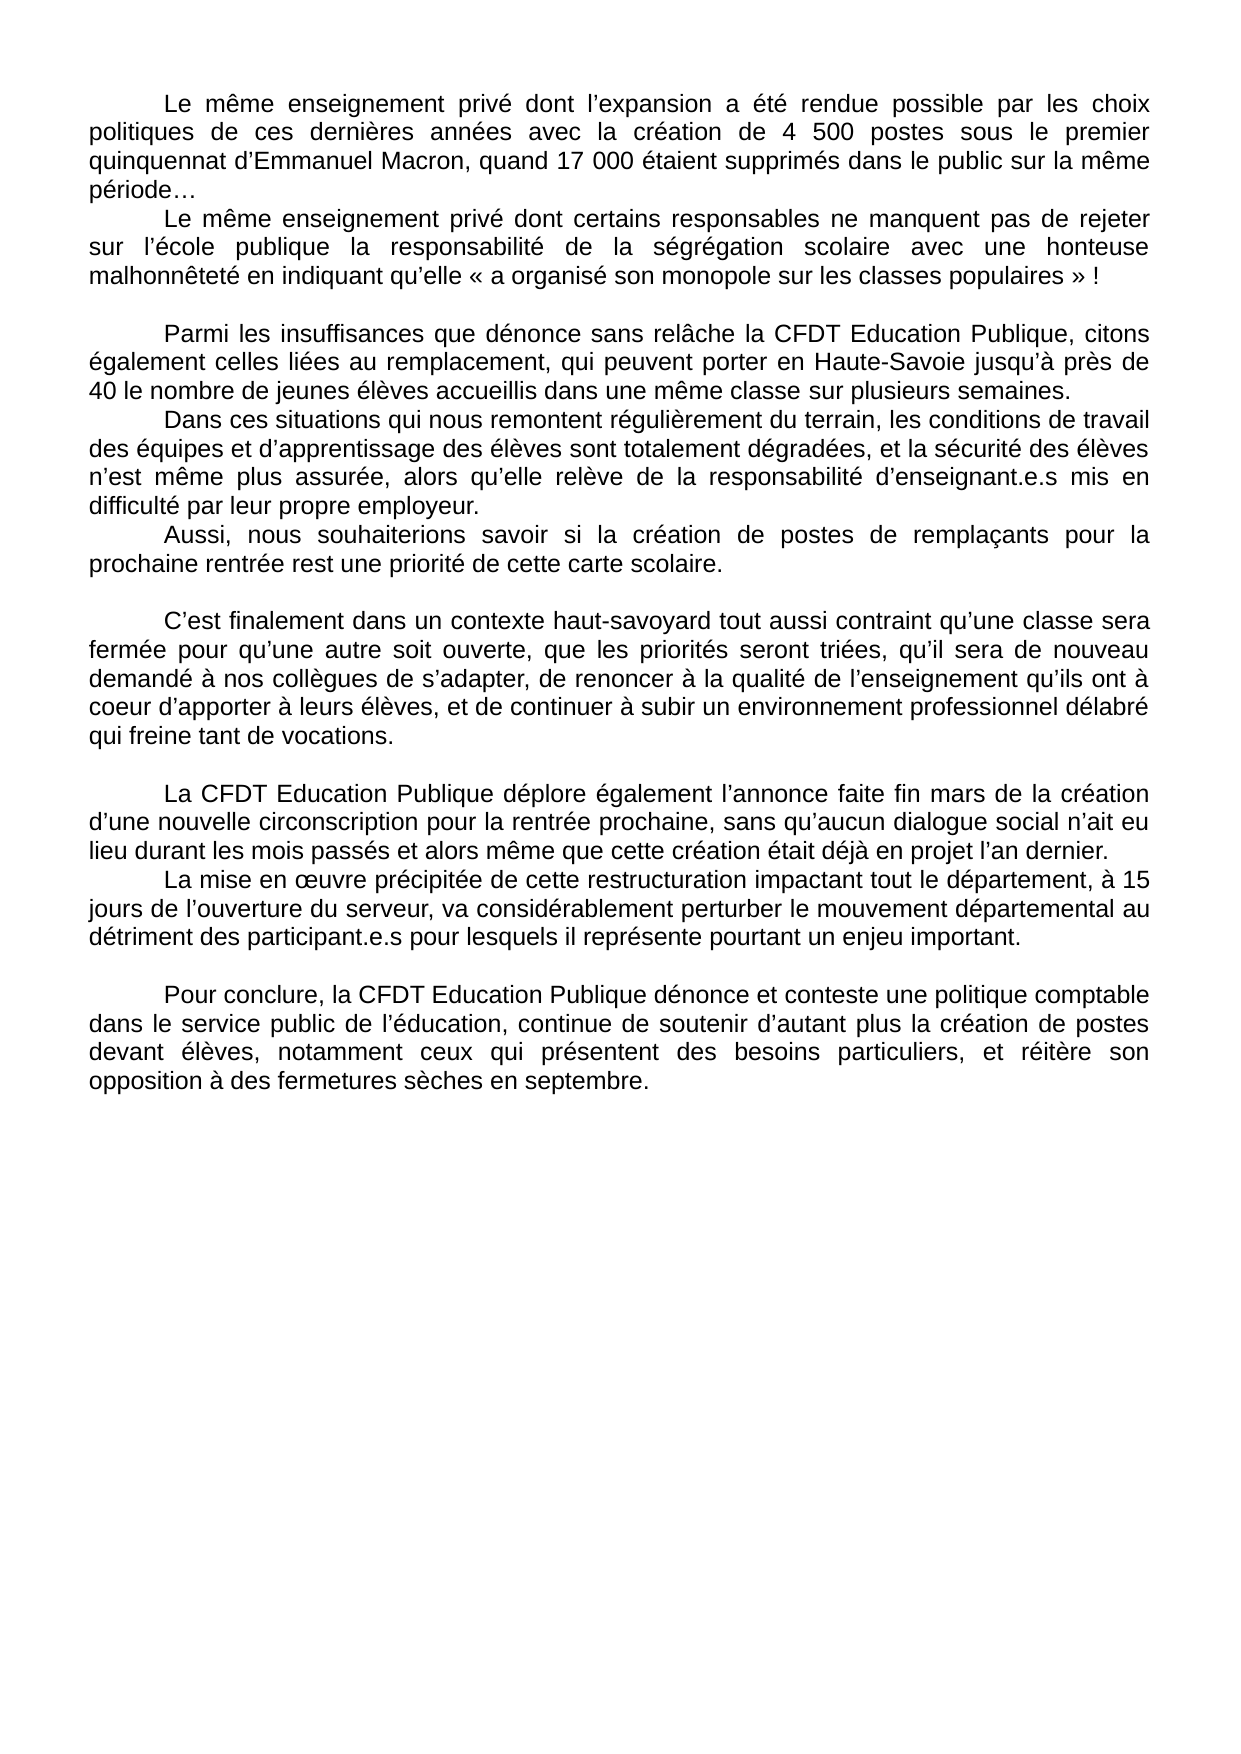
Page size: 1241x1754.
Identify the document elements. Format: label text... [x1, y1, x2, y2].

text Le même enseignement privé dont certains responsables ne manquent pas de rejeter sur l’école publique la responsabilité de la ségrégation scolaire avec une honteuse malhonnêteté en indiquant qu’elle « a organisé son monopole sur les classes populaires » ! [89, 204, 1152, 290]
text Pour conclure, la CFDT Education Publique dénonce et conteste une politique comptable dans le service public de l’éducation, continue de soutenir d’autant plus la création de postes devant élèves, notamment ceux qui présentent des besoins particuliers, et réitère son opposition à des fermetures sèches en septembre. [89, 980, 1152, 1095]
text Aussi, nous souhaiterions savoir si la création de postes de remplaçants pour la prochaine rentrée rest une priorité de cette carte scolaire. [89, 520, 1152, 577]
text La CFDT Education Publique déplore également l’annonce faite fin mars de la création d’une nouvelle circonscription pour la rentrée prochaine, sans qu’aucun dialogue social n’ait eu lieu durant les mois passés et alors même que cette création était déjà en projet l’an dernier. [89, 779, 1152, 865]
text Dans ces situations qui nous remontent régulièrement du terrain, les conditions de travail des équipes et d’apprentissage des élèves sont totalement dégradées, et la sécurité des élèves n’est même plus assurée, alors qu’elle relève de la responsabilité d’enseignant.e.s mis en difficulté par leur propre employeur. [89, 405, 1152, 520]
text Parmi les insuffisances que dénonce sans relâche la CFDT Education Publique, citons également celles liées au remplacement, qui peuvent porter en Haute-Savoie jusqu’à près de 40 le nombre de jeunes élèves accueillis dans une même classe sur plusieurs semaines. [89, 319, 1152, 405]
text C’est finalement dans un contexte haut-savoyard tout aussi contraint qu’une classe sera fermée pour qu’une autre soit ouverte, que les priorités seront triées, qu’il sera de nouveau demandé à nos collègues de s’adapter, de renoncer à la qualité de l’enseignement qu’ils ont à coeur d’apporter à leurs élèves, et de continuer à subir un environnement professionnel délabré qui freine tant de vocations. [89, 606, 1152, 750]
text La mise en œuvre précipitée de cette restructuration impactant tout le département, à 15 jours de l’ouverture du serveur, va considérablement perturber le mouvement départemental au détriment des participant.e.s pour lesquels il représente pourtant un enjeu important. [89, 865, 1152, 951]
text Le même enseignement privé dont l’expansion a été rendue possible par les choix politiques de ces dernières années avec la création de 4 500 postes sous le premier quinquennat d’Emmanuel Macron, quand 17 000 étaient supprimés dans le public sur la même période… [89, 89, 1152, 204]
